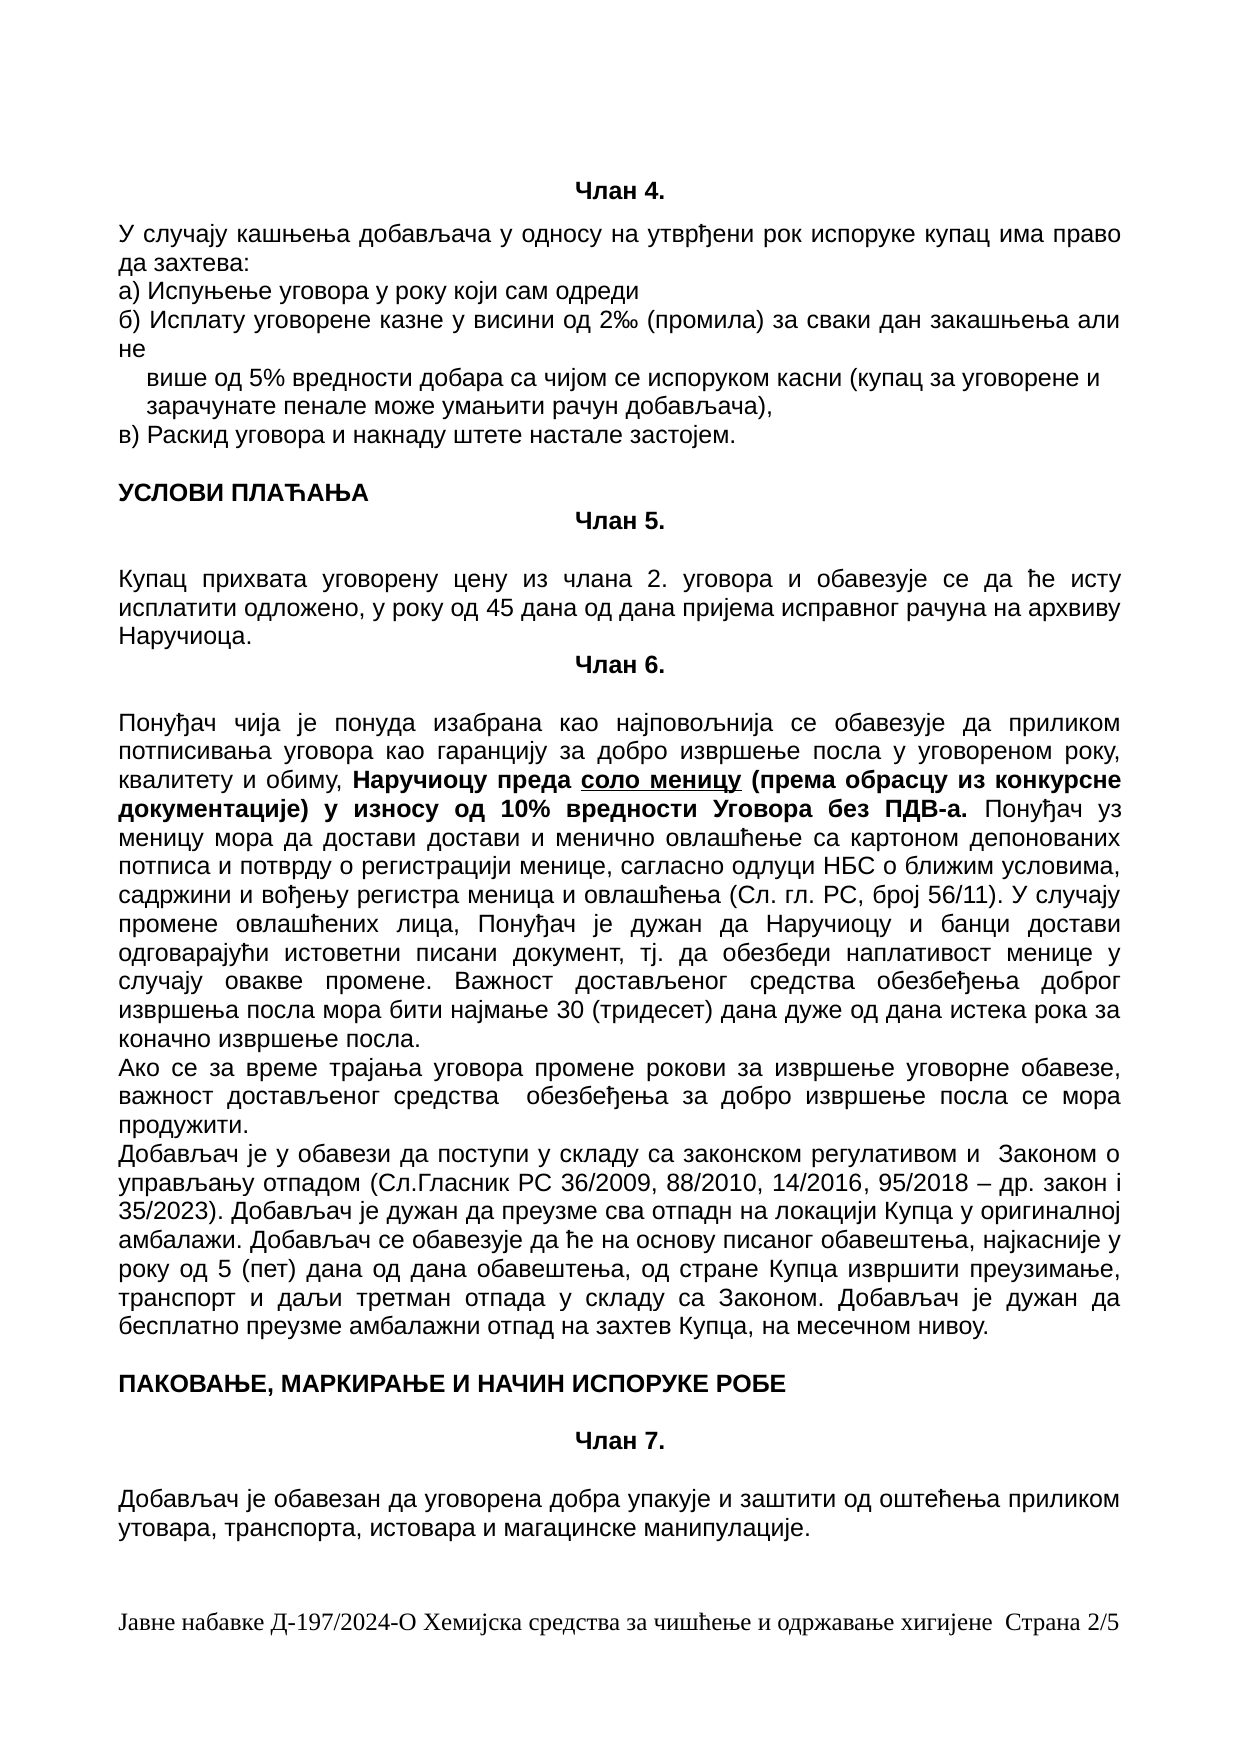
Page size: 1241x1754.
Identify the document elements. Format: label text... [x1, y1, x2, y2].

text в) Раскид уговора и накнаду штете настале застојем. [118, 420, 1122, 449]
text б) Исплату уговорене казне у висини од 2‰ (промила) за сваки дан закашњења али не [118, 305, 1122, 362]
text Члан 4. [118, 176, 1122, 204]
text Члан 5. [118, 506, 1122, 535]
text Дoбављач је у обавези да поступи у складу са законском регулативом и Законом о управљању отпадом (Сл.Гласник РС 36/2009, 88/2010, 14/2016, 95/2018 – др. закон i 35/2023). Добављач је дужан да преузме сва отпадн на локацији Купца у оригиналној амбалажи. Добављач се обавезује да ће на основу писаног обавештења, најкасније у року од 5 (пет) дана од дана обавештења, од стране Купца извршити преузимање, транспорт и даљи третман отпада у складу са Законом. Добављач је дужан да бесплатно преузме амбалажни отпад на захтев Купца, на месечном нивоу. [118, 1139, 1122, 1340]
text више од 5% вредности добара са чијом се испоруком касни (купац за уговорене и [118, 362, 1122, 391]
text ПАКОВАЊЕ, МАРКИРАЊЕ И НАЧИН ИСПОРУКЕ РОБЕ [118, 1369, 1122, 1397]
text Добављач је обавезан да уговорена добра упакује и заштити од оштећења приликом утовара, транспорта, истовара и магацинске манипулације. [118, 1484, 1122, 1541]
text Купац прихвата уговорену цену из члана 2. уговора и обавезује се да ће исту исплатити одлoжено, у року од 45 дана од дана пријема исправног рачуна на архвиву Наручиоца. [118, 564, 1122, 650]
text Понуђач чија је понуда изабрана као најповољнија се обавезује да приликом потписивања уговора као гаранцију за добро извршење посла у уговореном року, квалитету и обиму, Наручиоцу преда соло меницу (према обрасцу из конкурсне документације) у износу од 10% вредности Уговора без ПДВ-а. Понуђач уз меницу мора да достави достави и менично овлашћење са картоном депонованих потписа и потврду о регистрацији менице, сагласно одлуци НБС о ближим условима, садржини и вођењу регистра меница и овлашћења (Сл. гл. РС, број 56/11). У случају промене овлашћених лица, Понуђач је дужан да Наручиоцу и банци достави одговарајући истоветни писани документ, тј. да обезбеди наплативост менице у случају овакве промене. Важност достављеног средства обезбеђења доброг извршења посла мора бити најмање 30 (тридесет) дана дуже од дана истека рока за коначно извршење посла. [118, 707, 1122, 1052]
text Члан 7. [118, 1426, 1122, 1455]
text Ако се за време трајања уговора промене рокови за извршење уговорне обавезе, важност достављенoг средства обезбеђења за добро извршење посла се мора продужити. [118, 1052, 1122, 1139]
text У случају кашњења добављача у односу на утврђени рок испоруке купац има право да захтева: [118, 219, 1122, 276]
text а) Испуњење уговора у року који сам одреди [118, 276, 1122, 305]
text зарачунате пенале може умањити рачун добављача), [118, 391, 1122, 420]
text Члан 6. [118, 650, 1122, 679]
text УСЛОВИ ПЛАЋАЊА [118, 477, 1122, 506]
